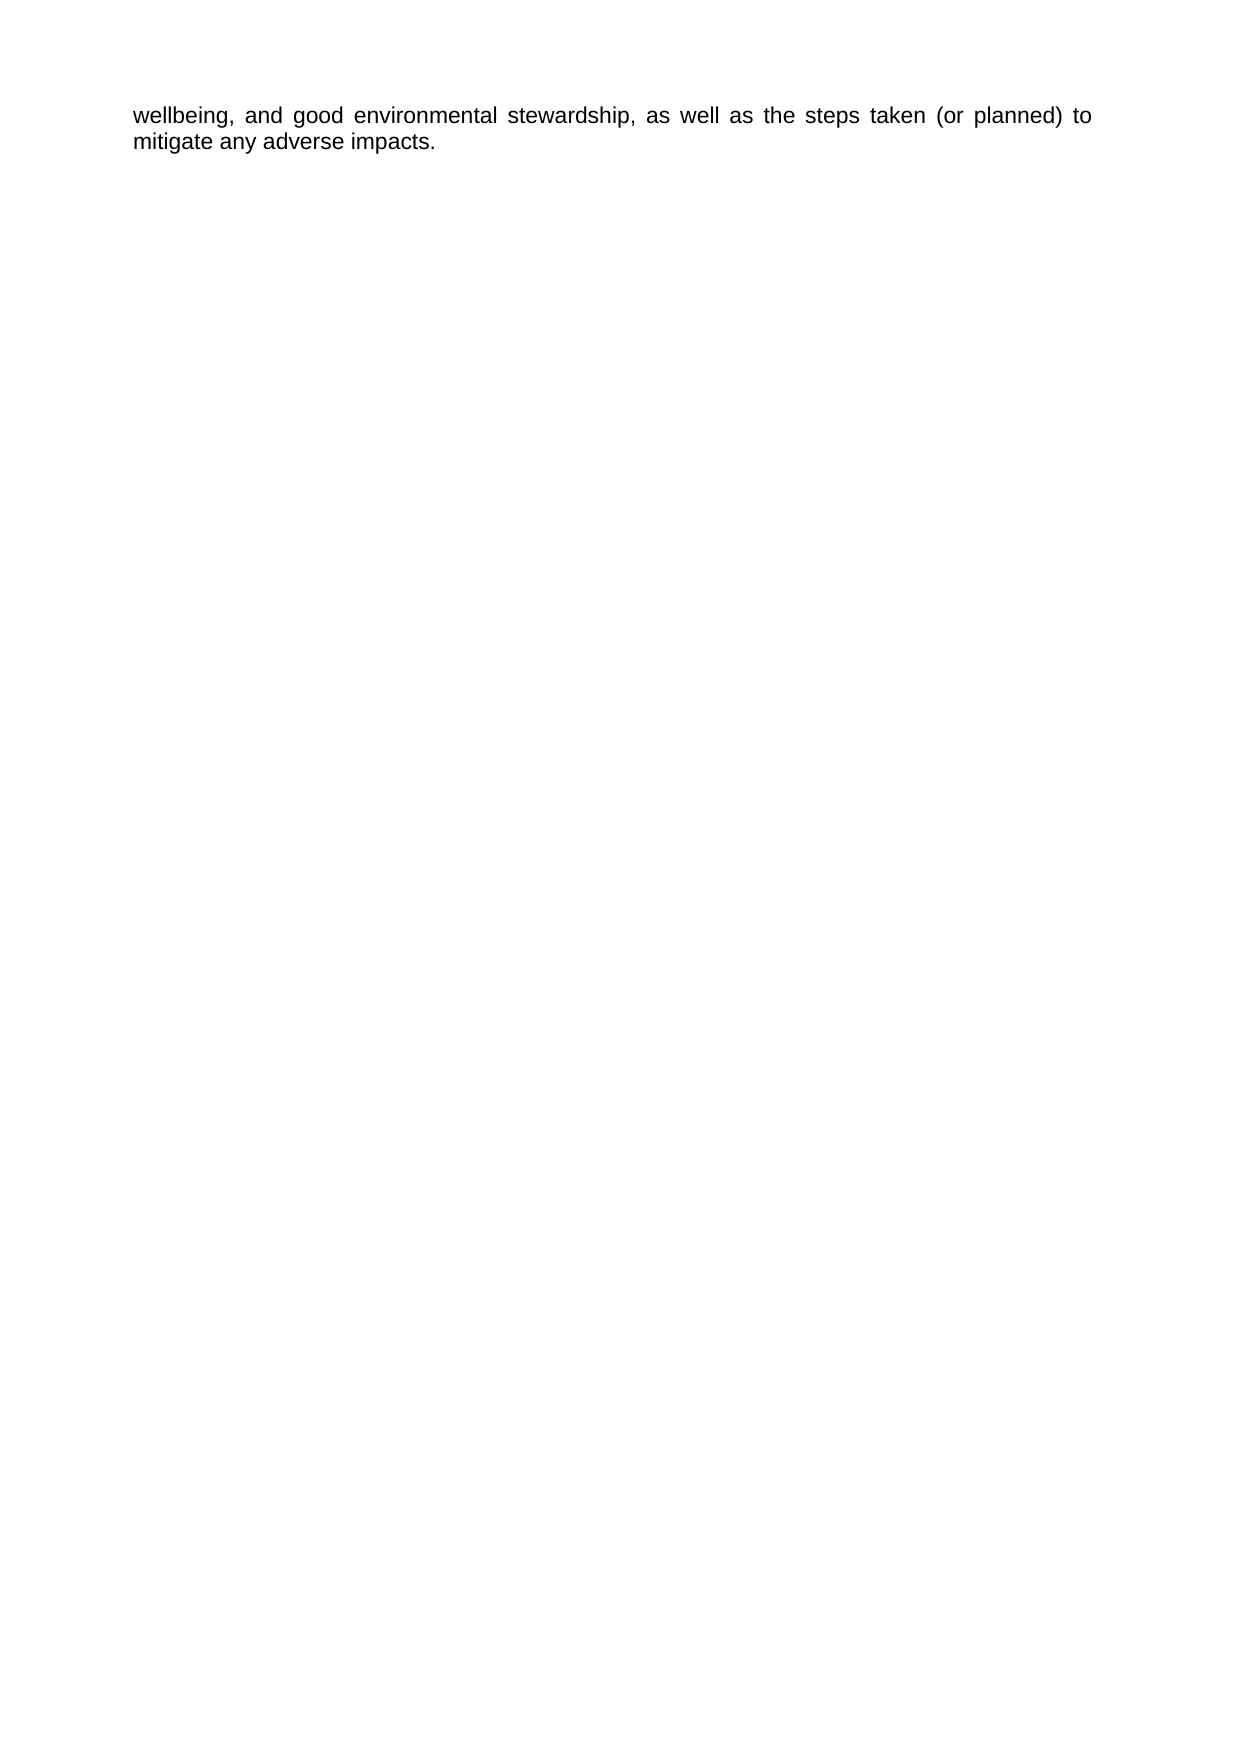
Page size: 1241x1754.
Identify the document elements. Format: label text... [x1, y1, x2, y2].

text wellbeing, and good environmental stewardship, as well as the steps taken (or planned) to mitigate any adverse impacts. [133, 102, 1093, 154]
